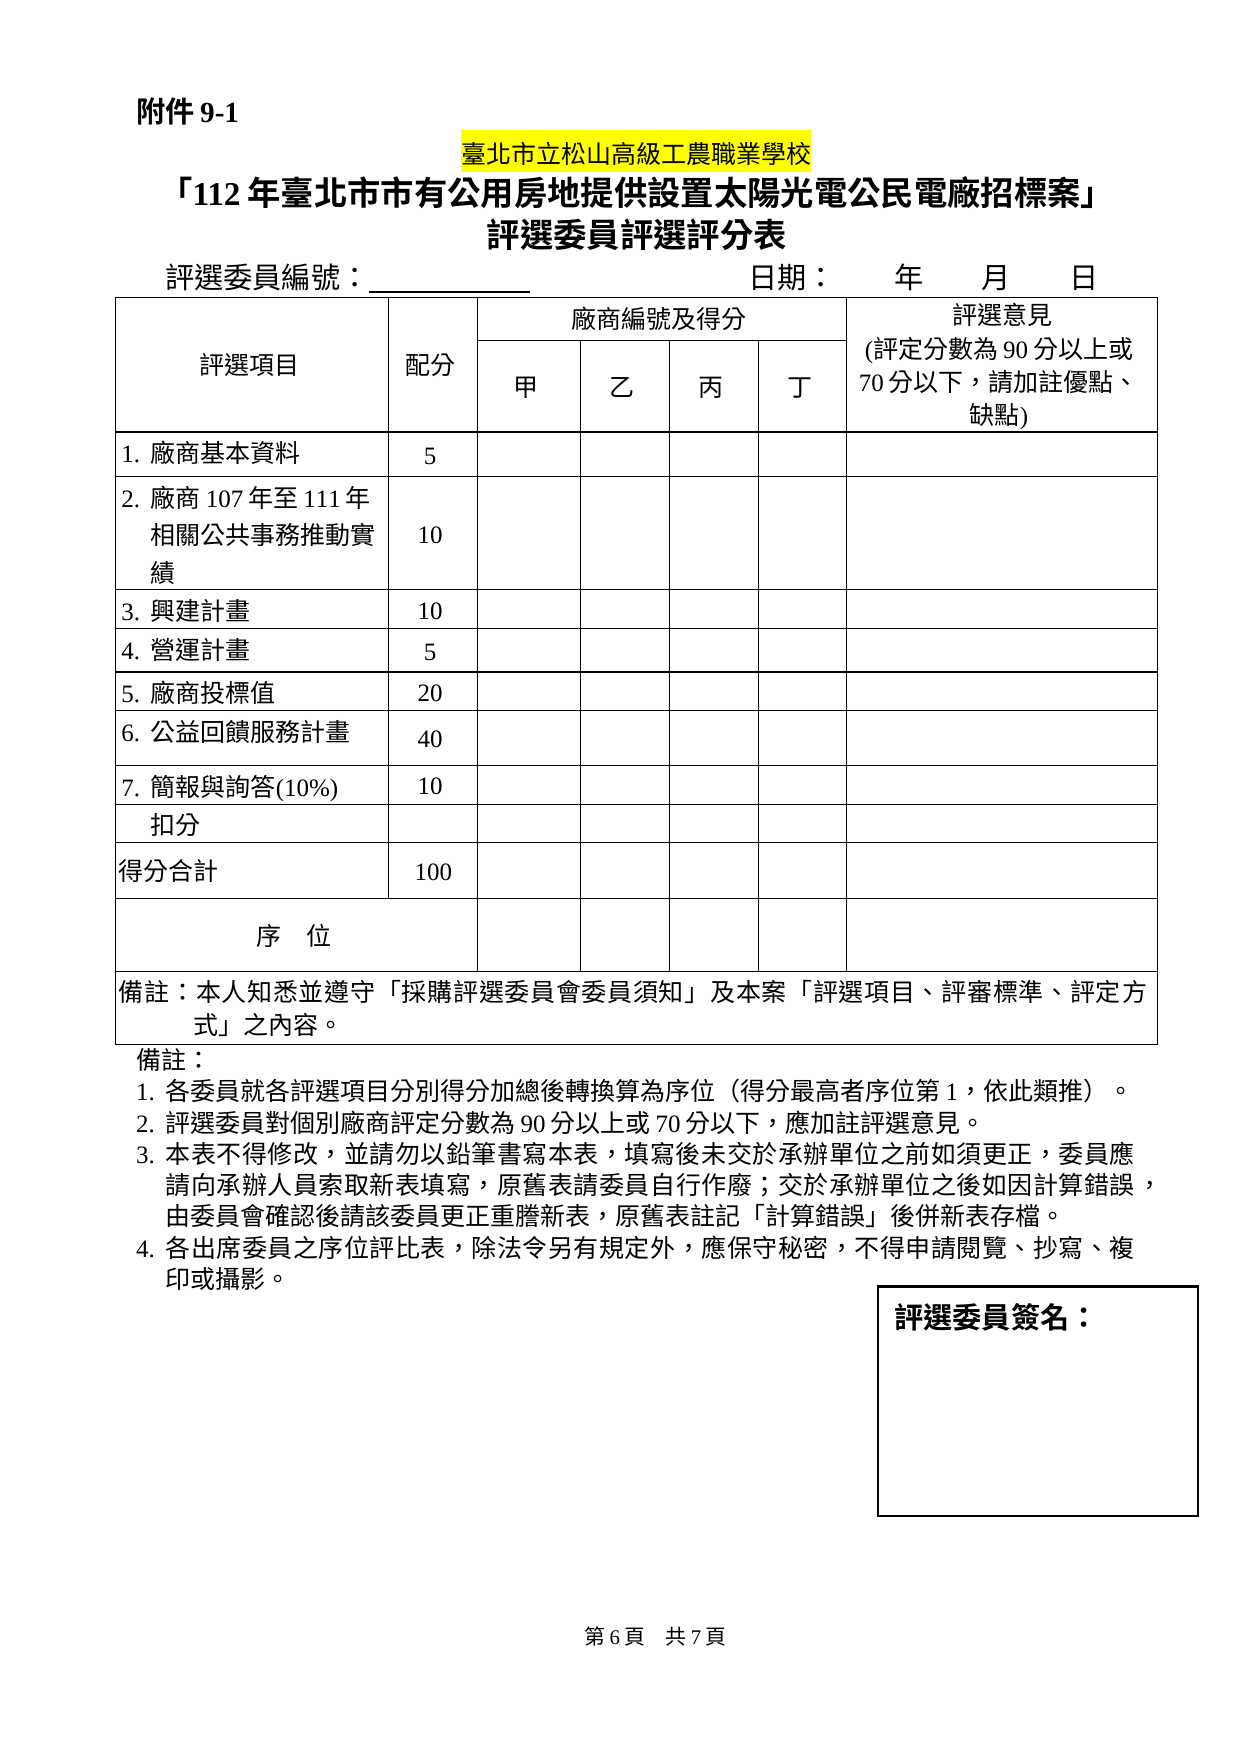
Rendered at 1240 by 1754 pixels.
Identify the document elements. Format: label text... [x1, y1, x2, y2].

table_cell 10 [389, 477, 477, 589]
table_cell [670, 843, 758, 898]
table_cell 得分合計 [116, 843, 388, 898]
table_cell [670, 766, 758, 803]
table_cell [670, 711, 758, 765]
table_cell [759, 673, 846, 710]
table_cell [478, 590, 580, 628]
table_cell [847, 590, 1157, 628]
table_cell [478, 477, 580, 589]
table_cell [581, 477, 669, 589]
table_cell 乙 [581, 341, 669, 431]
table_cell [478, 673, 580, 710]
table_cell [581, 805, 669, 842]
text 備註： [136, 1045, 1137, 1076]
list [879, 1288, 1197, 1515]
table_cell [478, 711, 580, 765]
table_cell [581, 629, 669, 671]
table_cell [670, 805, 758, 842]
table_cell [759, 766, 846, 803]
table_cell [670, 433, 758, 476]
table_cell [670, 673, 758, 710]
table_cell [847, 673, 1157, 710]
table_cell 100 [389, 843, 477, 898]
table_cell [847, 899, 1157, 971]
list 本表不得修改，並請勿以鉛筆書寫本表，填寫後未交於承辦單位之前如須更正，委員應請向承辦人員索取新表填寫，原舊表請委員自行作廢；交於承辦單位之後如因計算錯誤，由委員會確認後請該委員更正重謄新表，原舊表註記「計算錯誤」後併新表存檔。 [136, 1138, 1137, 1232]
table_header 配分 [389, 298, 477, 431]
table_cell [478, 843, 580, 898]
table_cell [759, 590, 846, 628]
table_cell 廠商基本資料 [116, 433, 388, 476]
list 評選委員對個別廠商評定分數為90分以上或70分以下，應加註評選意見。 [136, 1107, 1137, 1138]
table_cell 5 [389, 629, 477, 671]
table_cell 廠商投標值 [116, 673, 388, 710]
table_cell [759, 477, 846, 589]
table_cell 5 [389, 433, 477, 476]
table_cell [670, 590, 758, 628]
table_cell [847, 477, 1157, 589]
table_cell 興建計畫 [116, 590, 388, 628]
table_cell [847, 843, 1157, 898]
table_cell [670, 899, 758, 971]
table_cell [389, 805, 477, 842]
table_cell 甲 [478, 341, 580, 431]
table_cell [478, 766, 580, 803]
table_cell [581, 673, 669, 710]
table_header 評選項目 [116, 298, 388, 431]
table_cell [759, 843, 846, 898]
table_cell 10 [389, 766, 477, 803]
table_cell [847, 766, 1157, 803]
table_cell [759, 805, 846, 842]
table_cell [581, 766, 669, 803]
list 各委員就各評選項目分別得分加總後轉換算為序位（得分最高者序位第1，依此類推）。 [136, 1076, 1137, 1107]
list 評選委員簽名： [894, 1295, 1182, 1337]
table_cell [847, 433, 1157, 476]
table_cell 扣分 [116, 805, 388, 842]
table_cell [478, 433, 580, 476]
table_cell [581, 433, 669, 476]
table_cell [478, 805, 580, 842]
table_cell 備註：本人知悉並遵守「採購評選委員會委員須知」及本案「評選項目、評審標準、評定方式」之內容。 [116, 972, 1157, 1043]
table_cell [581, 590, 669, 628]
table_cell [759, 433, 846, 476]
table_cell 20 [389, 673, 477, 710]
list 各出席委員之序位評比表，除法令另有規定外，應保守秘密，不得申請閱覽、抄寫、複印或攝影。 [136, 1232, 1137, 1294]
table_cell [670, 629, 758, 671]
table_cell [670, 477, 758, 589]
table_cell 營運計畫 [116, 629, 388, 671]
text 評選委員評選評分表 [136, 214, 1137, 255]
text 臺北市立松山高級工農職業學校 [136, 130, 1137, 172]
table_cell [759, 629, 846, 671]
table_cell 10 [389, 590, 477, 628]
table_cell 簡報與詢答(10%) [116, 766, 388, 803]
table_cell 丁 [759, 341, 846, 431]
text 評選委員編號： 日期： 年 月 日 [136, 255, 1137, 297]
table_cell [478, 899, 580, 971]
table_cell [759, 711, 846, 765]
table_cell [478, 629, 580, 671]
text 「112年臺北市市有公用房地提供設置太陽光電公民電廠招標案」 [136, 172, 1137, 214]
table_cell 40 [389, 711, 477, 765]
text 附件9-1 [136, 89, 1137, 130]
table_cell 丙 [670, 341, 758, 431]
table_cell [847, 805, 1157, 842]
table_cell 公益回饋服務計畫 [116, 711, 388, 765]
table_header 廠商編號及得分 [478, 298, 846, 340]
table_cell 廠商107年至111年相關公共事務推動實績 [116, 477, 388, 589]
table_cell [759, 899, 846, 971]
table_cell [581, 843, 669, 898]
table_header 評選意見 (評定分數為90分以上或70分以下，請加註優點、缺點) [847, 298, 1157, 431]
table_cell [581, 711, 669, 765]
table_cell [581, 899, 669, 971]
table_cell [847, 711, 1157, 765]
table_cell 序 位 [116, 899, 477, 971]
table_cell [847, 629, 1157, 671]
